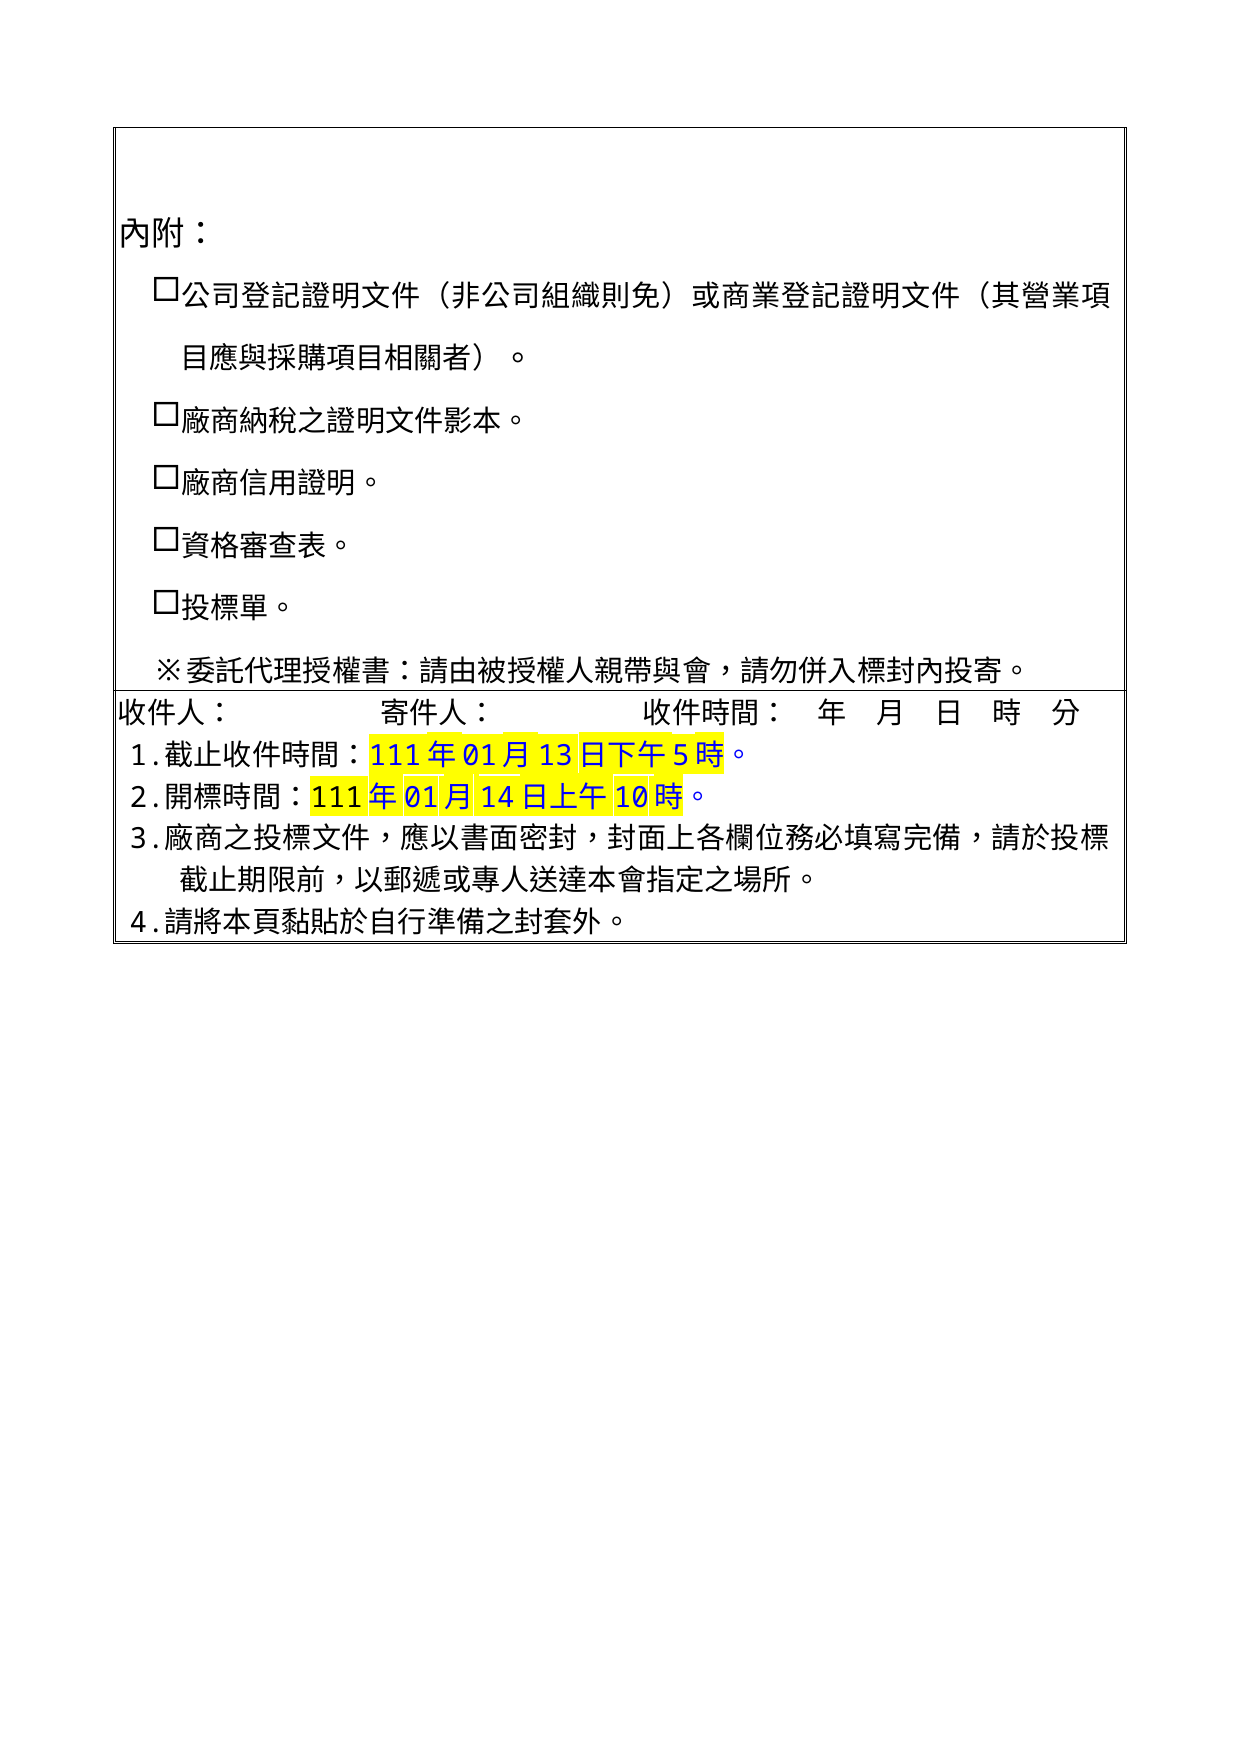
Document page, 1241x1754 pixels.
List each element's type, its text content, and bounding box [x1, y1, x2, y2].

table_cell 收件人： 寄件人： 收件時間： 年 月 日 時 分 截止收件時間：111年01月13日下午5時。 開標時間：111年01月14日上午10時。 廠商之投標文件，應以書面密封，封面上各欄位務必填寫完備，請於投標截止期限前，以郵遞或專人送達本會指定之場所。 請將本頁黏貼於自行準備之封套外。 [116, 691, 1124, 941]
table_cell 內附： 公司登記證明文件（非公司組織則免）或商業登記證明文件（其營業項目應與採購項目相關者）。 廠商納稅之證明文件影本。 廠商信用證明。 資格審查表。 投標單。 ※委託代理授權書：請由被授權人親帶與會，請勿併入標封內投寄。 [116, 128, 1124, 689]
